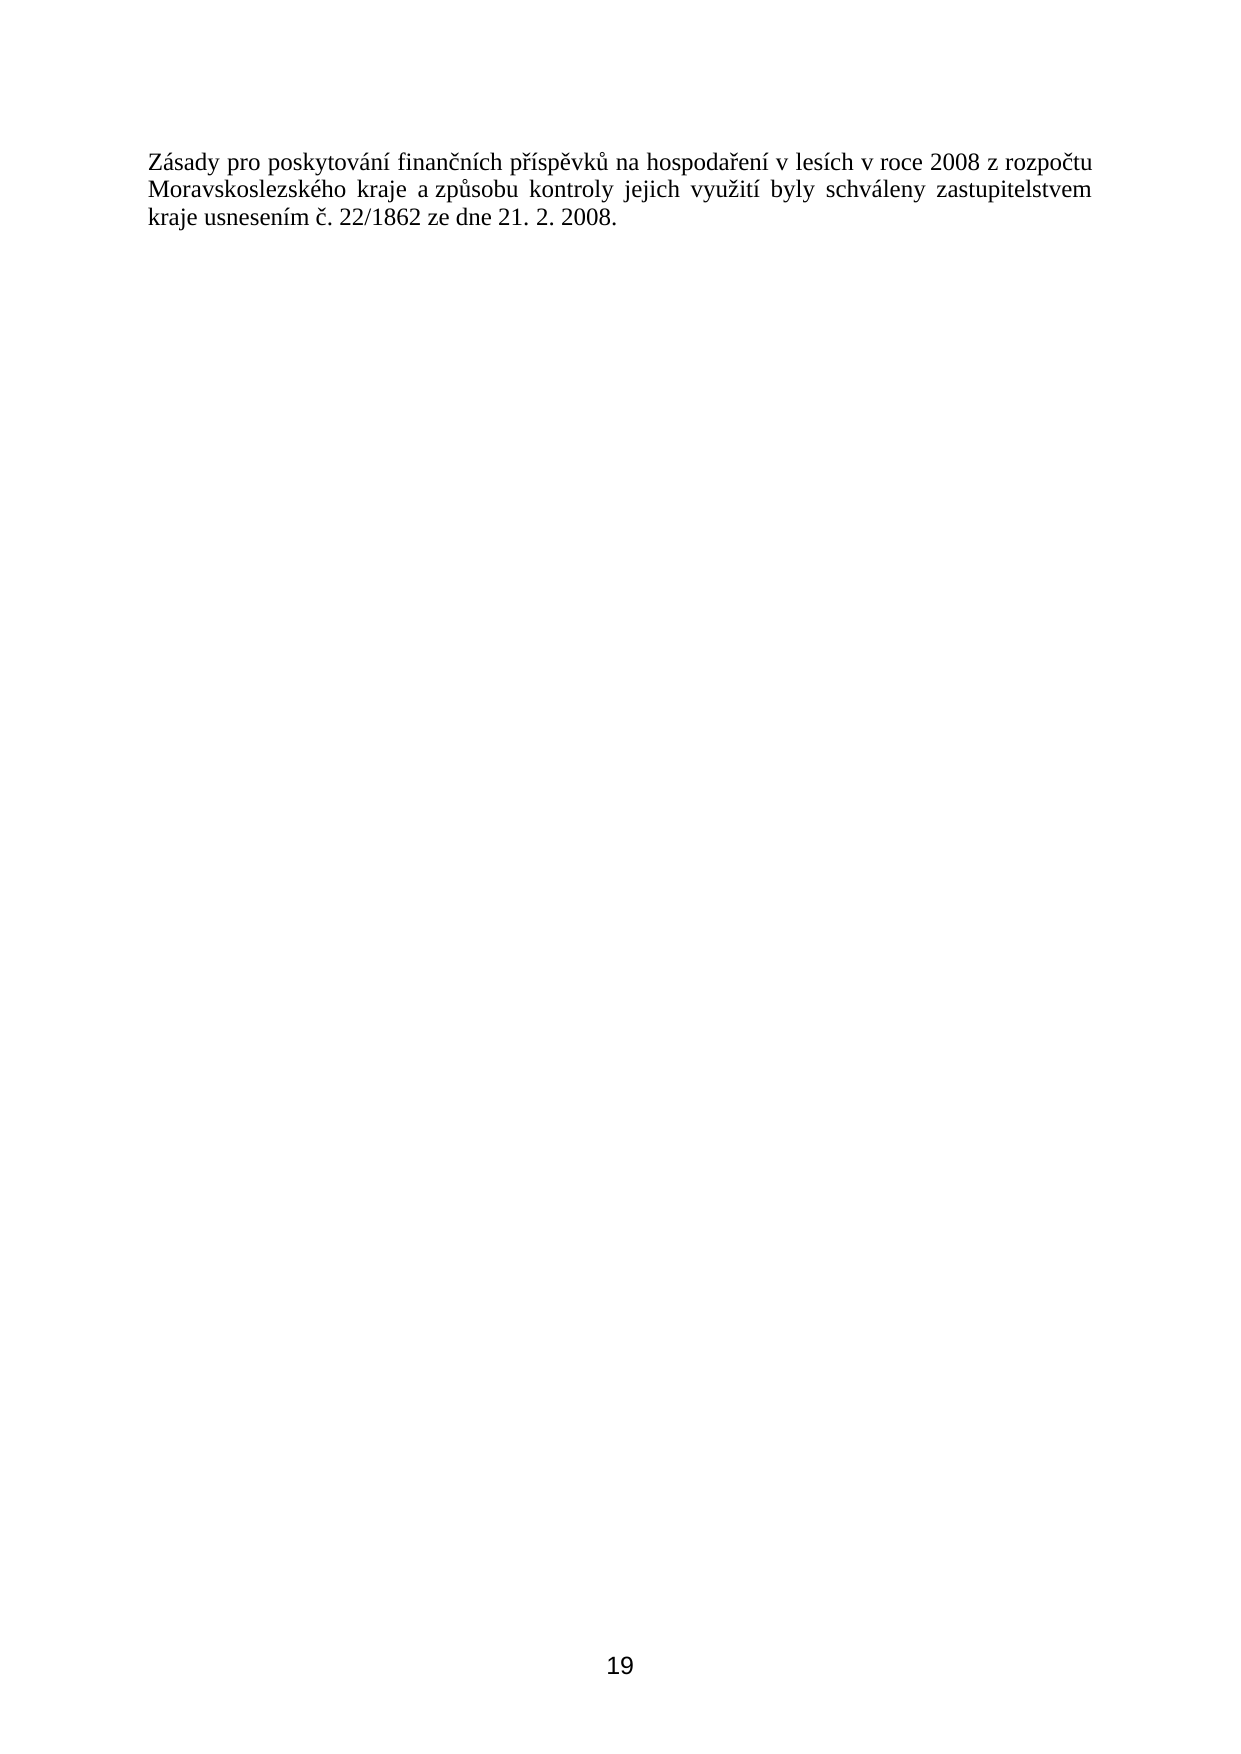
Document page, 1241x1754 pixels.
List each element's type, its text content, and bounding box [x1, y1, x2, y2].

text Zásady pro poskytování finančních příspěvků na hospodaření v lesích v roce 2008 z rozpočtu Moravskoslezského kraje a způsobu kontroly jejich využití byly schváleny zastupitelstvem kraje usnesením č. 22/1862 ze dne 21. 2. 2008. [148, 148, 1092, 231]
